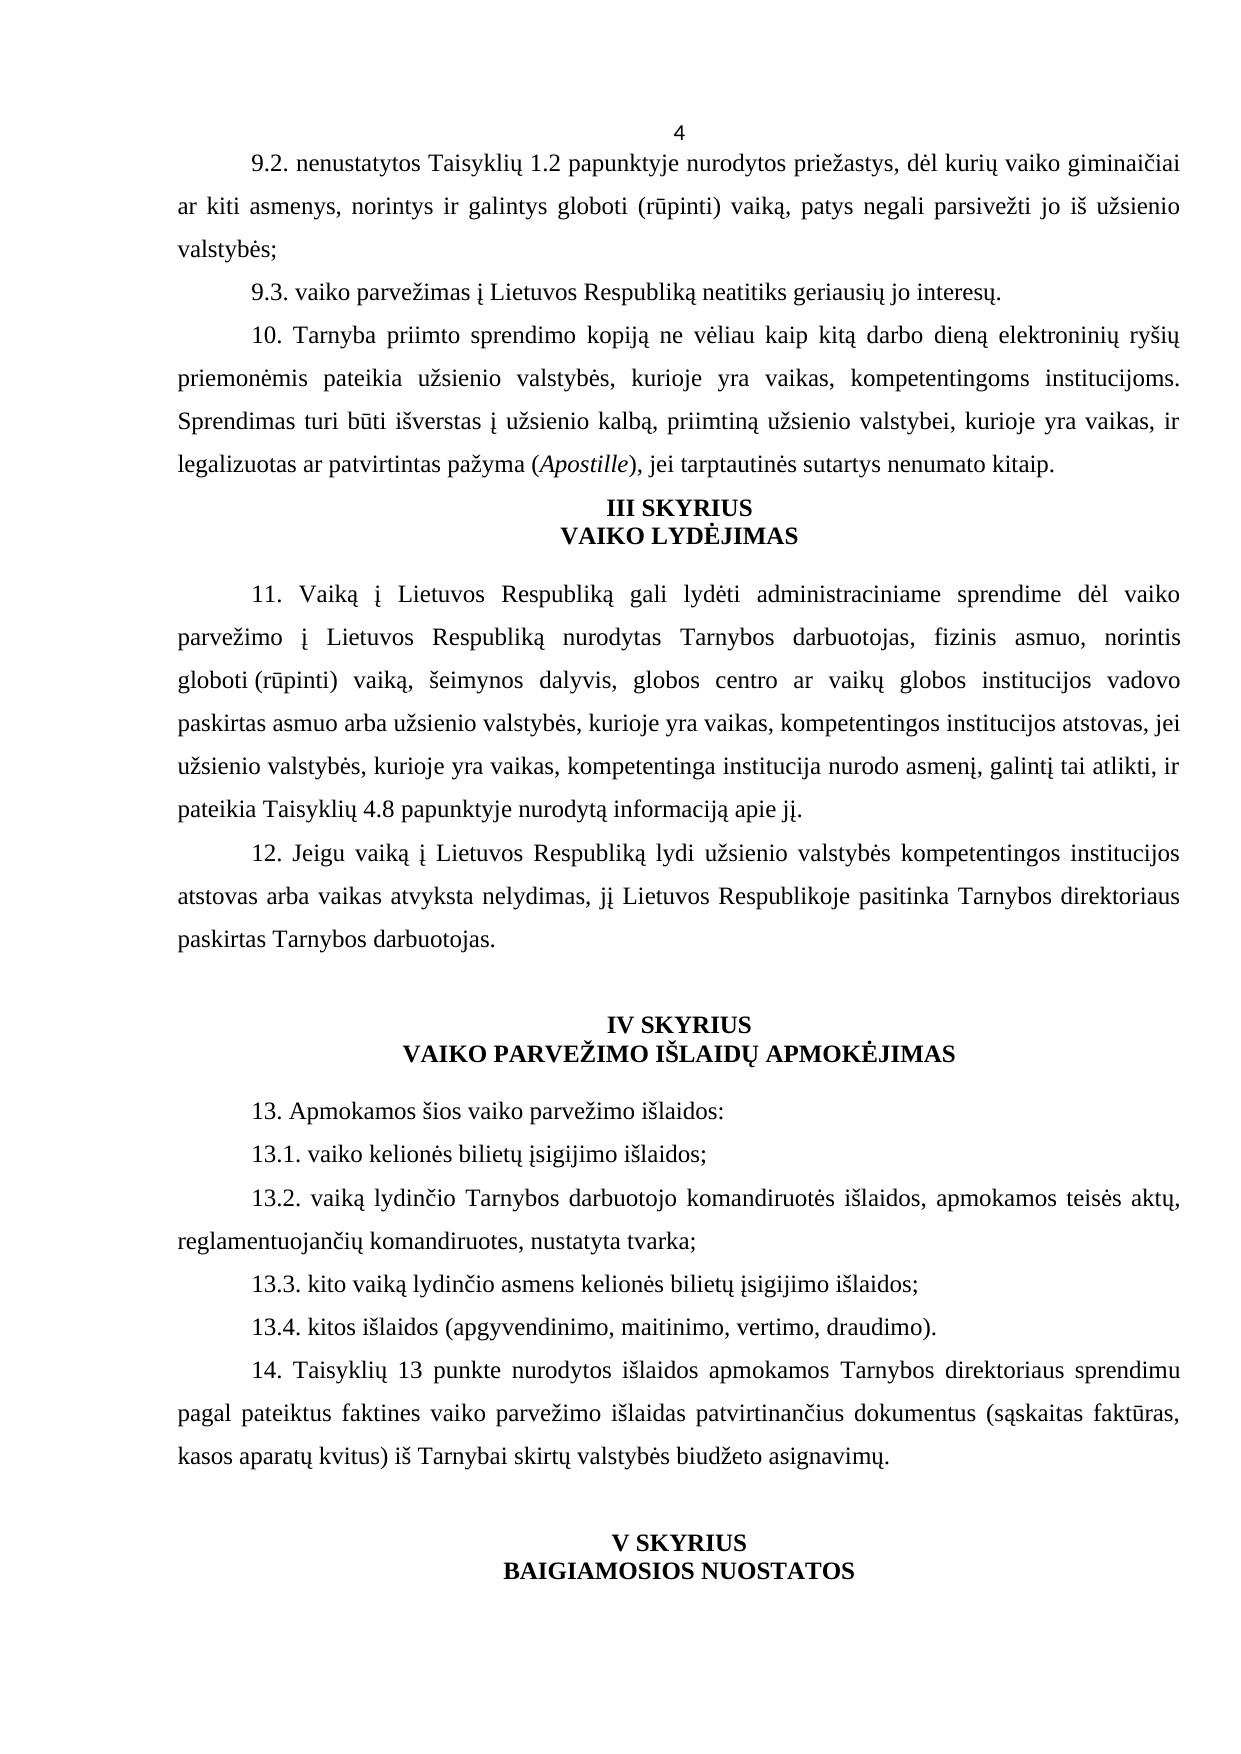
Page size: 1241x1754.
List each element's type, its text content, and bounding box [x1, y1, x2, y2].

text IV SKYRIUS [177, 1010, 1181, 1039]
text 13.3. kito vaiką lydinčio asmens kelionės bilietų įsigijimo išlaidos; [177, 1269, 1181, 1298]
text vaiko LYDĖJIMAS [177, 521, 1181, 550]
text III SKYRIUS [177, 493, 1181, 521]
text 13.1. vaiko kelionės bilietų įsigijimo išlaidos; [177, 1139, 1181, 1168]
text 13. Apmokamos šios vaiko parvežimo išlaidos: [177, 1096, 1181, 1125]
text 12. Jeigu vaiką į Lietuvos Respubliką lydi užsienio valstybės kompetentingos institucijos atstovas arba vaikas atvyksta nelydimas, jį Lietuvos Respublikoje pasitinka Tarnybos direktoriaus paskirtas Tarnybos darbuotojas. [177, 838, 1181, 953]
text Baigiamosios nuostatos [177, 1556, 1181, 1585]
text 13.2. vaiką lydinčio Tarnybos darbuotojo komandiruotės išlaidos, apmokamos teisės aktų, reglamentuojančių komandiruotes, nustatyta tvarka; [177, 1183, 1181, 1254]
text 10. Tarnyba priimto sprendimo kopiją ne vėliau kaip kitą darbo dieną elektroninių ryšių priemonėmis pateikia užsienio valstybės, kurioje yra vaikas, kompetentingoms institucijoms. Sprendimas turi būti išverstas į užsienio kalbą, priimtiną užsienio valstybei, kurioje yra vaikas, ir legalizuotas ar patvirtintas pažyma (Apostille), jei tarptautinės sutartys nenumato kitaip. [177, 320, 1181, 478]
text 9.3. vaiko parvežimas į Lietuvos Respubliką neatitiks geriausių jo interesų. [177, 277, 1181, 306]
text 11. Vaiką į Lietuvos Respubliką gali lydėti administraciniame sprendime dėl vaiko parvežimo į Lietuvos Respubliką nurodytas Tarnybos darbuotojas, fizinis asmuo, norintis globoti (rūpinti) vaiką, šeimynos dalyvis, globos centro ar vaikų globos institucijos vadovo paskirtas asmuo arba užsienio valstybės, kurioje yra vaikas, kompetentingos institucijos atstovas, jei užsienio valstybės, kurioje yra vaikas, kompetentinga institucija nurodo asmenį, galintį tai atlikti, ir pateikia Taisyklių 4.8 papunktyje nurodytą informaciją apie jį. [177, 579, 1181, 823]
text V SKYRIUS [177, 1528, 1181, 1556]
text 13.4. kitos išlaidos (apgyvendinimo, maitinimo, vertimo, draudimo). [177, 1312, 1181, 1341]
text 9.2. nenustatytos Taisyklių 1.2 papunktyje nurodytos priežastys, dėl kurių vaiko giminaičiai ar kiti asmenys, norintys ir galintys globoti (rūpinti) vaiką, patys negali parsivežti jo iš užsienio valstybės; [177, 148, 1181, 263]
text VAIKO PARVEŽIMO IŠLAIDŲ APMOKĖJIMAS [177, 1039, 1181, 1068]
text 14. Taisyklių 13 punkte nurodytos išlaidos apmokamos Tarnybos direktoriaus sprendimu pagal pateiktus faktines vaiko parvežimo išlaidas patvirtinančius dokumentus (sąskaitas faktūras, kasos aparatų kvitus) iš Tarnybai skirtų valstybės biudžeto asignavimų. [177, 1355, 1181, 1470]
